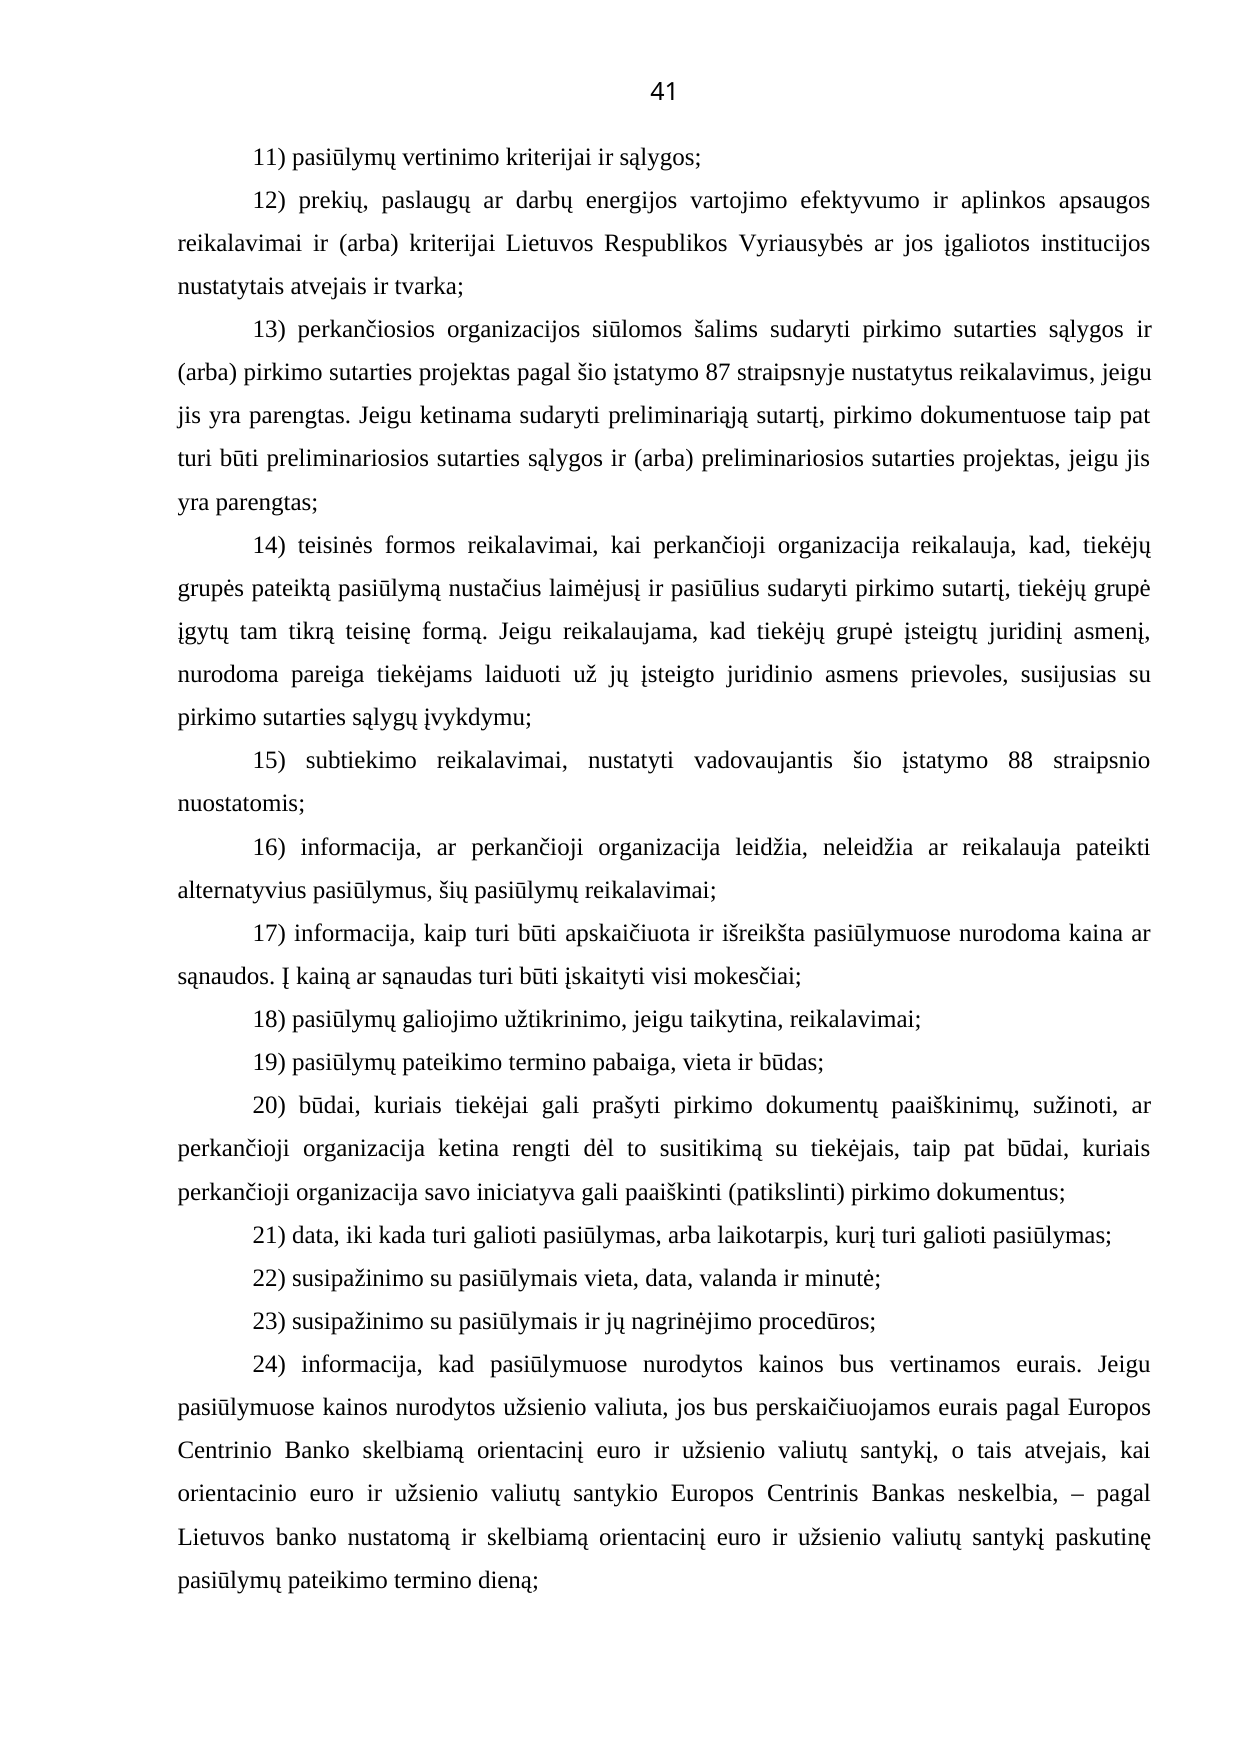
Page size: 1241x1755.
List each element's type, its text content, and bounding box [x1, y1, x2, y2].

text 15) subtiekimo reikalavimai, nustatyti vadovaujantis šio įstatymo 88 straipsnio nuostatomis; [177, 745, 1152, 817]
text 24) informacija, kad pasiūlymuose nurodytos kainos bus vertinamos eurais. Jeigu pasiūlymuose kainos nurodytos užsienio valiuta, jos bus perskaičiuojamos eurais pagal Europos Centrinio Banko skelbiamą orientacinį euro ir užsienio valiutų santykį, o tais atvejais, kai orientacinio euro ir užsienio valiutų santykio Europos Centrinis Bankas neskelbia, – pagal Lietuvos banko nustatomą ir skelbiamą orientacinį euro ir užsienio valiutų santykį paskutinę pasiūlymų pateikimo termino dieną; [177, 1349, 1152, 1593]
subtitle 19) pasiūlymų pateikimo termino pabaiga, vieta ir būdas; [177, 1047, 1152, 1076]
text 22) susipažinimo su pasiūlymais vieta, data, valanda ir minutė; [177, 1263, 1152, 1292]
text 23) susipažinimo su pasiūlymais ir jų nagrinėjimo procedūros; [177, 1306, 1152, 1335]
text 12) prekių, paslaugų ar darbų energijos vartojimo efektyvumo ir aplinkos apsaugos reikalavimai ir (arba) kriterijai Lietuvos Respublikos Vyriausybės ar jos įgaliotos institucijos nustatytais atvejais ir tvarka; [177, 185, 1152, 300]
text 11) pasiūlymų vertinimo kriterijai ir sąlygos; [177, 142, 1152, 170]
text 17) informacija, kaip turi būti apskaičiuota ir išreikšta pasiūlymuose nurodoma kaina ar sąnaudos. Į kainą ar sąnaudas turi būti įskaityti visi mokesčiai; [177, 918, 1152, 990]
text 16) informacija, ar perkančioji organizacija leidžia, neleidžia ar reikalauja pateikti alternatyvius pasiūlymus, šių pasiūlymų reikalavimai; [177, 832, 1152, 903]
text 20) būdai, kuriais tiekėjai gali prašyti pirkimo dokumentų paaiškinimų, sužinoti, ar perkančioji organizacija ketina rengti dėl to susitikimą su tiekėjais, taip pat būdai, kuriais perkančioji organizacija savo iniciatyva gali paaiškinti (patikslinti) pirkimo dokumentus; [177, 1090, 1152, 1205]
text 14) teisinės formos reikalavimai, kai perkančioji organizacija reikalauja, kad, tiekėjų grupės pateiktą pasiūlymą nustačius laimėjusį ir pasiūlius sudaryti pirkimo sutartį, tiekėjų grupė įgytų tam tikrą teisinę formą. Jeigu reikalaujama, kad tiekėjų grupė įsteigtų juridinį asmenį, nurodoma pareiga tiekėjams laiduoti už jų įsteigto juridinio asmens prievoles, susijusias su pirkimo sutarties sąlygų įvykdymu; [177, 530, 1152, 731]
subtitle 18) pasiūlymų galiojimo užtikrinimo, jeigu taikytina, reikalavimai; [177, 1004, 1152, 1033]
text 13) perkančiosios organizacijos siūlomos šalims sudaryti pirkimo sutarties sąlygos ir (arba) pirkimo sutarties projektas pagal šio įstatymo 87 straipsnyje nustatytus reikalavimus, jeigu jis yra parengtas. Jeigu ketinama sudaryti preliminariąją sutartį, pirkimo dokumentuose taip pat turi būti preliminariosios sutarties sąlygos ir (arba) preliminariosios sutarties projektas, jeigu jis yra parengtas; [177, 314, 1152, 515]
text 21) data, iki kada turi galioti pasiūlymas, arba laikotarpis, kurį turi galioti pasiūlymas; [177, 1220, 1152, 1248]
